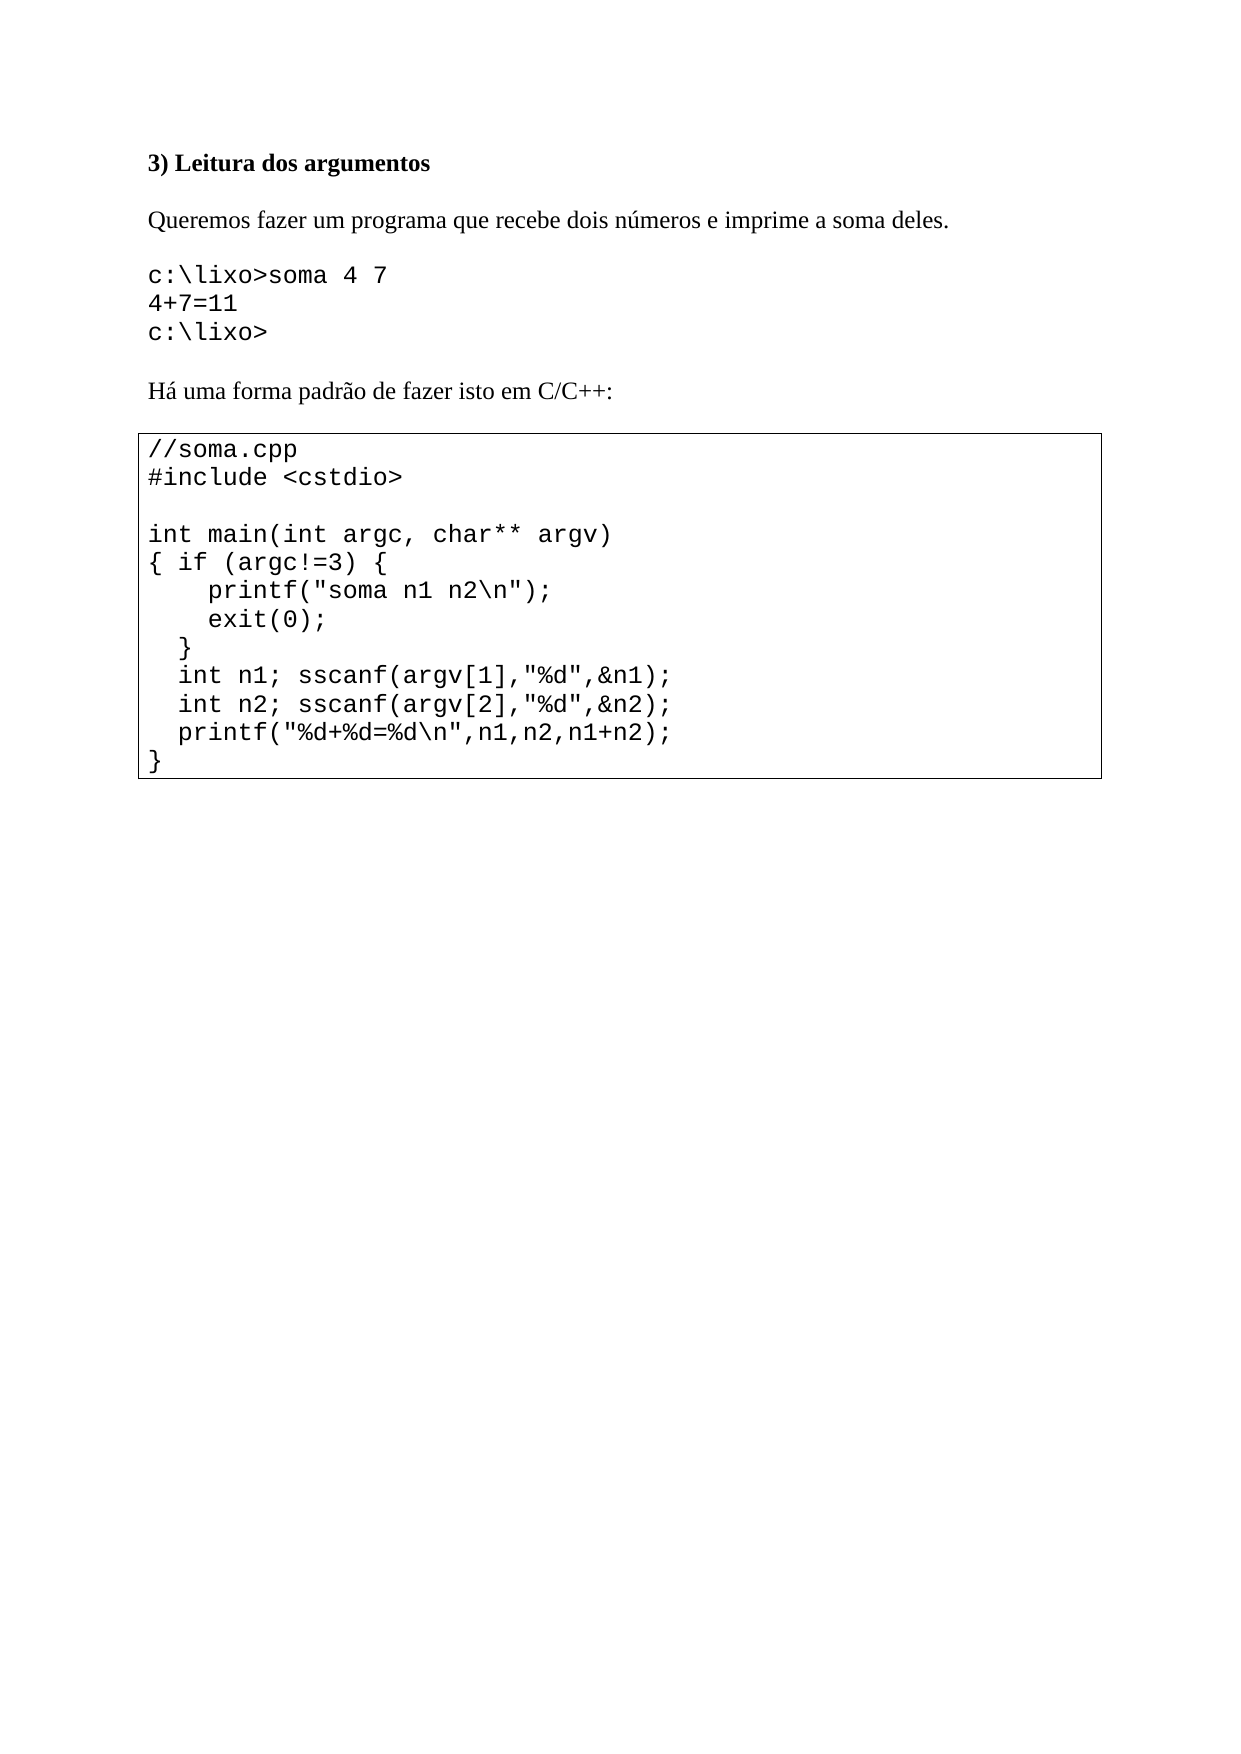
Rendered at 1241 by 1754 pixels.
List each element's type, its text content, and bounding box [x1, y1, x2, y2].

text } [139, 745, 1101, 778]
text #include <cstdio> [148, 464, 1092, 493]
text int n1; sscanf(argv[1],"%d",&n1); [148, 663, 1092, 691]
text exit(0); [148, 606, 1092, 634]
text int n2; sscanf(argv[2],"%d",&n2); [148, 691, 1092, 719]
text Há uma forma padrão de fazer isto em C/C++: [148, 376, 1092, 405]
text int main(int argc, char** argv) [148, 521, 1092, 549]
text Queremos fazer um programa que recebe dois números e imprime a soma deles. [148, 205, 1092, 234]
text printf("soma n1 n2\n"); [148, 578, 1092, 606]
text 3) Leitura dos argumentos [148, 148, 1092, 176]
text c:\lixo> [148, 319, 1092, 348]
text { if (argc!=3) { [148, 549, 1092, 578]
text 4+7=11 [148, 291, 1092, 319]
text } [148, 634, 1092, 663]
text //soma.cpp [139, 434, 1101, 464]
text printf("%d+%d=%d\n",n1,n2,n1+n2); [148, 719, 1092, 745]
text c:\lixo>soma 4 7 [148, 263, 1092, 291]
